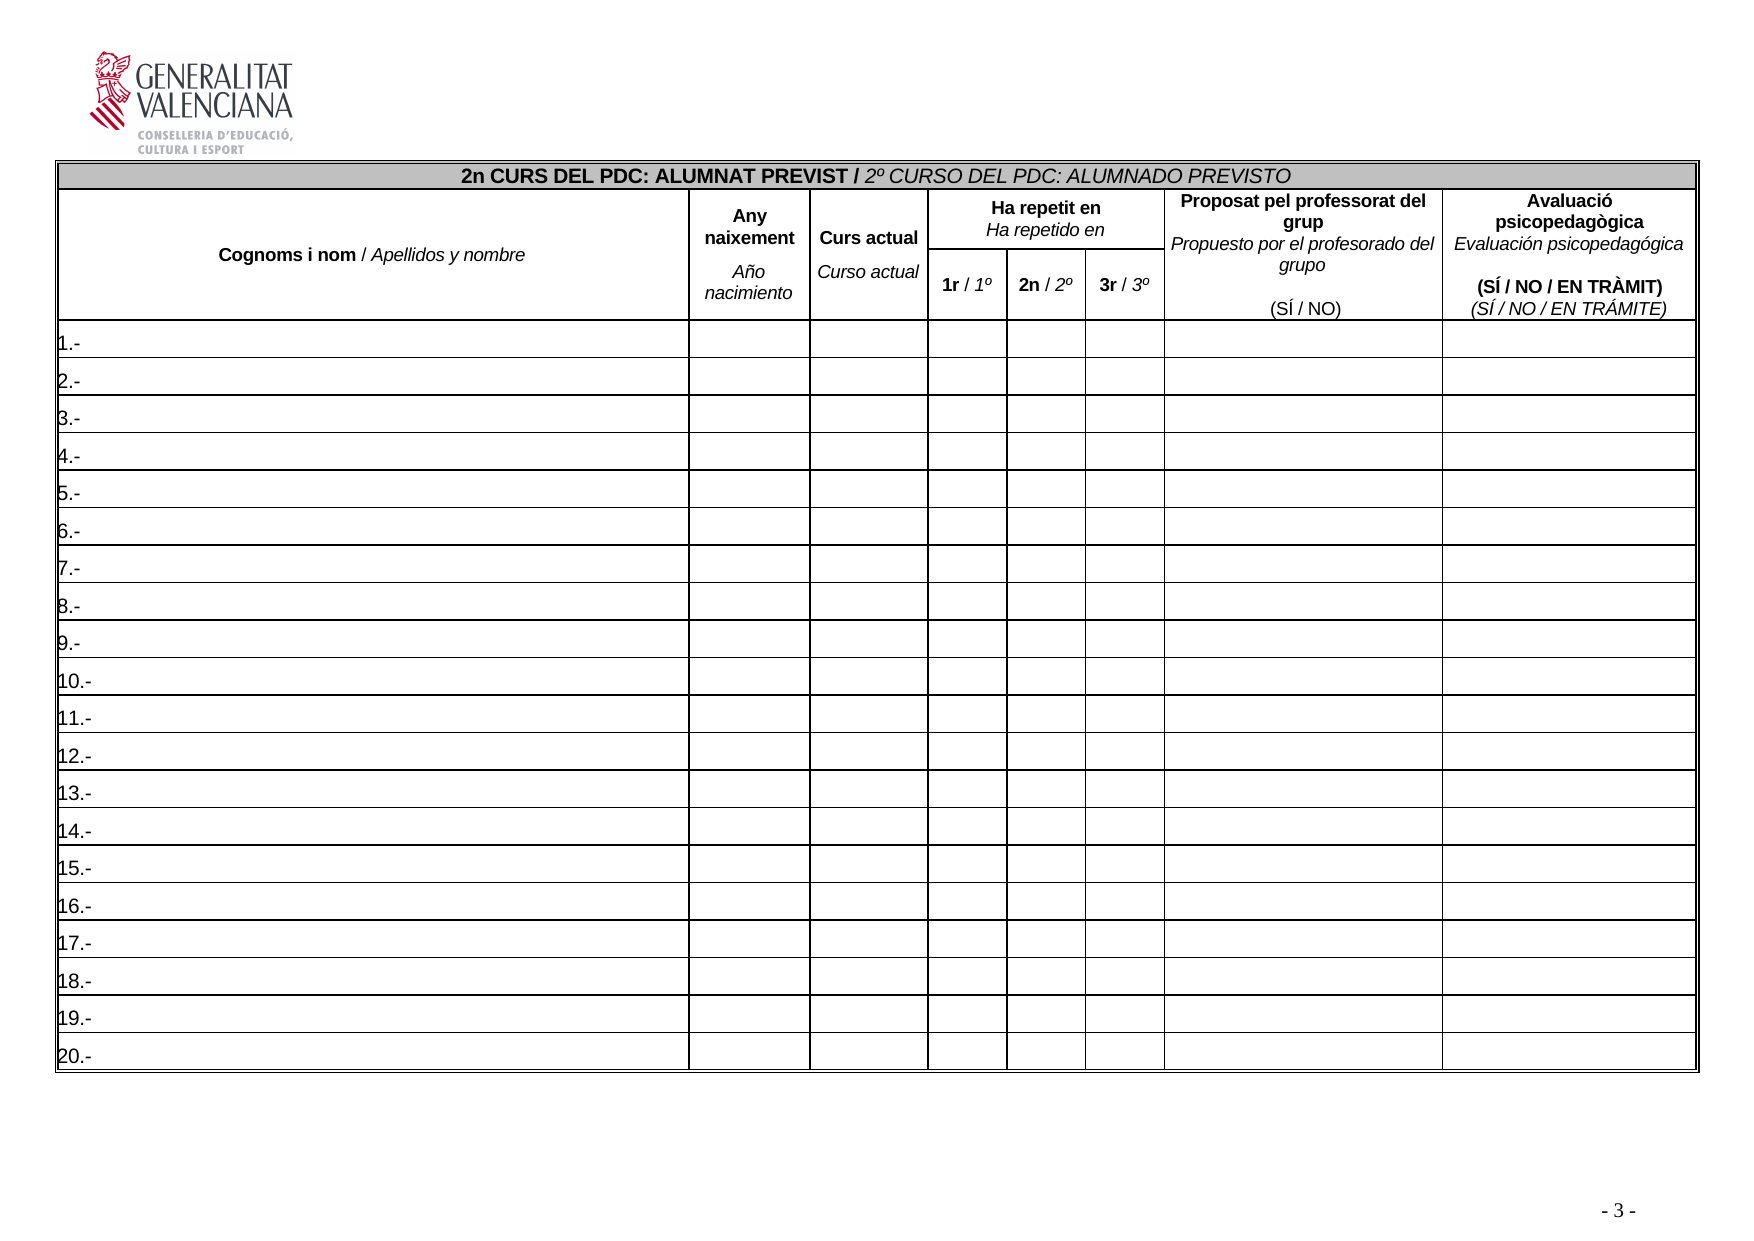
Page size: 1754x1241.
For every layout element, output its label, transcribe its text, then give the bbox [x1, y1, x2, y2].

table_cell [1086, 846, 1164, 881]
table_cell [690, 396, 809, 431]
table_cell Proposat pel professorat del grup Propuesto por el profesorado del grupo (SÍ / NO) [1165, 190, 1442, 319]
table_cell [1086, 471, 1164, 506]
table_cell [1086, 883, 1164, 919]
table_cell Any naixement Año nacimiento [690, 190, 809, 319]
table_cell [1008, 546, 1085, 581]
table_cell [929, 546, 1006, 581]
table_cell [1086, 771, 1164, 806]
table_cell [1008, 733, 1085, 769]
table_cell [690, 546, 809, 581]
table_cell 20.- [59, 1033, 688, 1069]
table_cell [929, 471, 1006, 506]
table_cell [1165, 546, 1442, 581]
table_cell [1008, 921, 1085, 956]
table_cell [1008, 883, 1085, 919]
table_cell [929, 996, 1006, 1031]
table_cell [1443, 921, 1695, 956]
table_cell [1086, 508, 1164, 544]
table_cell [1008, 583, 1085, 619]
table_cell [811, 696, 927, 731]
table_cell [1443, 1033, 1695, 1069]
table_cell [1443, 808, 1695, 844]
table_cell [1008, 321, 1085, 356]
table_cell [1008, 808, 1085, 844]
table_cell [811, 921, 927, 956]
table_cell [1086, 733, 1164, 769]
table_cell [690, 996, 809, 1031]
table_cell [1443, 958, 1695, 994]
table_cell [1086, 433, 1164, 469]
table_cell [811, 358, 927, 394]
table_cell [1443, 621, 1695, 656]
table_cell 6.- [59, 508, 688, 544]
table_cell [1165, 433, 1442, 469]
table_cell [1165, 958, 1442, 994]
table_cell [929, 1033, 1006, 1069]
table_cell [1443, 583, 1695, 619]
table_cell [1008, 996, 1085, 1031]
table_cell 19.- [59, 996, 688, 1031]
table_cell [929, 621, 1006, 656]
table_cell 2n / 2º [1008, 250, 1085, 319]
picture [87, 50, 296, 155]
table_cell [690, 958, 809, 994]
table_cell [1086, 1033, 1164, 1069]
table_cell [1165, 808, 1442, 844]
table_cell [929, 733, 1006, 769]
table_cell [1443, 733, 1695, 769]
table_cell [690, 883, 809, 919]
table_cell [1008, 696, 1085, 731]
table_cell 3.- [59, 396, 688, 431]
table_cell Ha repetit en Ha repetido en [929, 190, 1164, 248]
table_cell [811, 433, 927, 469]
table_cell 8.- [59, 583, 688, 619]
table_cell [929, 433, 1006, 469]
table_cell [1165, 1033, 1442, 1069]
table_cell [690, 808, 809, 844]
table_cell [1165, 321, 1442, 356]
table_cell [929, 583, 1006, 619]
table_cell [1165, 508, 1442, 544]
table_cell [690, 921, 809, 956]
table_cell 3r / 3º [1086, 250, 1164, 319]
table_cell [1443, 846, 1695, 881]
table_cell [1008, 658, 1085, 694]
table_cell 7.- [59, 546, 688, 581]
table_cell [1086, 546, 1164, 581]
table_cell [1086, 658, 1164, 694]
table_cell 5.- [59, 471, 688, 506]
table_cell [1165, 996, 1442, 1031]
table_cell [690, 358, 809, 394]
table_cell [1443, 358, 1695, 394]
table_cell 16.- [59, 883, 688, 919]
table_cell [1443, 321, 1695, 356]
table_cell [1443, 883, 1695, 919]
table_cell [1165, 621, 1442, 656]
table_cell 13.- [59, 771, 688, 806]
table_cell [811, 846, 927, 881]
table_cell [1443, 658, 1695, 694]
table_cell [811, 996, 927, 1031]
table_cell [690, 583, 809, 619]
table_cell [1008, 433, 1085, 469]
table_cell 15.- [59, 846, 688, 881]
table_cell [690, 621, 809, 656]
table_cell [690, 733, 809, 769]
table_cell [1086, 921, 1164, 956]
table_cell [929, 883, 1006, 919]
table_cell [690, 658, 809, 694]
table_cell [1086, 696, 1164, 731]
table_cell [1008, 508, 1085, 544]
table_cell [1086, 396, 1164, 431]
table_cell [1008, 471, 1085, 506]
table_cell [1165, 396, 1442, 431]
table_cell 17.- [59, 921, 688, 956]
table_cell [811, 396, 927, 431]
table_cell [929, 396, 1006, 431]
table_cell [1165, 921, 1442, 956]
table_cell [929, 508, 1006, 544]
table_cell Curs actual Curso actual [811, 190, 927, 319]
table_cell [929, 958, 1006, 994]
table_cell 2.- [59, 358, 688, 394]
table_cell 14.- [59, 808, 688, 844]
table_cell [811, 621, 927, 656]
table_cell [811, 1033, 927, 1069]
table_cell [929, 808, 1006, 844]
table_cell [1086, 621, 1164, 656]
table_cell [690, 321, 809, 356]
table_cell [929, 658, 1006, 694]
table_cell [1443, 508, 1695, 544]
table_cell [1165, 771, 1442, 806]
table_cell [811, 883, 927, 919]
table_cell [929, 846, 1006, 881]
table_cell [1443, 471, 1695, 506]
table_cell [929, 771, 1006, 806]
table_cell 12.- [59, 733, 688, 769]
table_cell [811, 808, 927, 844]
table_cell [1443, 696, 1695, 731]
table_cell [1086, 583, 1164, 619]
table_cell 10.- [59, 658, 688, 694]
table_cell [1008, 958, 1085, 994]
table_cell [690, 508, 809, 544]
table_cell [929, 696, 1006, 731]
table_cell 4.- [59, 433, 688, 469]
table_cell [1165, 883, 1442, 919]
table_cell [1165, 696, 1442, 731]
table_cell [811, 508, 927, 544]
table_cell [690, 433, 809, 469]
table_cell [1443, 396, 1695, 431]
table_cell [1165, 358, 1442, 394]
table_cell [1008, 621, 1085, 656]
table_cell [1165, 658, 1442, 694]
table_cell [1165, 583, 1442, 619]
table_cell 1.- [59, 321, 688, 356]
table_cell [811, 321, 927, 356]
table_cell [811, 733, 927, 769]
table_cell [1443, 546, 1695, 581]
table_cell Cognoms i nom / Apellidos y nombre [59, 190, 688, 319]
table_cell [1443, 433, 1695, 469]
table_cell [690, 471, 809, 506]
table_cell [690, 771, 809, 806]
table_cell [811, 583, 927, 619]
table_cell [1443, 771, 1695, 806]
table_cell [1086, 358, 1164, 394]
table_cell [1165, 471, 1442, 506]
table_cell [929, 358, 1006, 394]
table_cell [690, 846, 809, 881]
table_cell 11.- [59, 696, 688, 731]
table_cell [1165, 733, 1442, 769]
table_cell [811, 658, 927, 694]
table_header 2n CURS DEL PDC: ALUMNAT PREVIST / 2º CURSO DEL PDC: ALUMNADO PREVISTO [59, 164, 1695, 188]
table_cell [1008, 771, 1085, 806]
table_cell [811, 546, 927, 581]
table_cell [1165, 846, 1442, 881]
table_cell [690, 1033, 809, 1069]
table_cell [929, 321, 1006, 356]
table_cell Avaluació psicopedagògica Evaluación psicopedagógica (SÍ / NO / EN TRÀMIT) (SÍ / NO / EN TRÁMITE) [1443, 190, 1695, 319]
table_cell [811, 771, 927, 806]
table_cell [1086, 958, 1164, 994]
table_cell [1008, 846, 1085, 881]
table_cell [1008, 1033, 1085, 1069]
table_cell [1086, 996, 1164, 1031]
table_cell [1008, 396, 1085, 431]
table_cell [811, 958, 927, 994]
table_cell 9.- [59, 621, 688, 656]
table_cell [1086, 321, 1164, 356]
table_cell [690, 696, 809, 731]
table_cell [1008, 358, 1085, 394]
table_cell [1443, 996, 1695, 1031]
table_cell [1086, 808, 1164, 844]
table_cell [929, 921, 1006, 956]
table_cell 1r / 1º [929, 250, 1006, 319]
table_cell [811, 471, 927, 506]
table_cell 18.- [59, 958, 688, 994]
